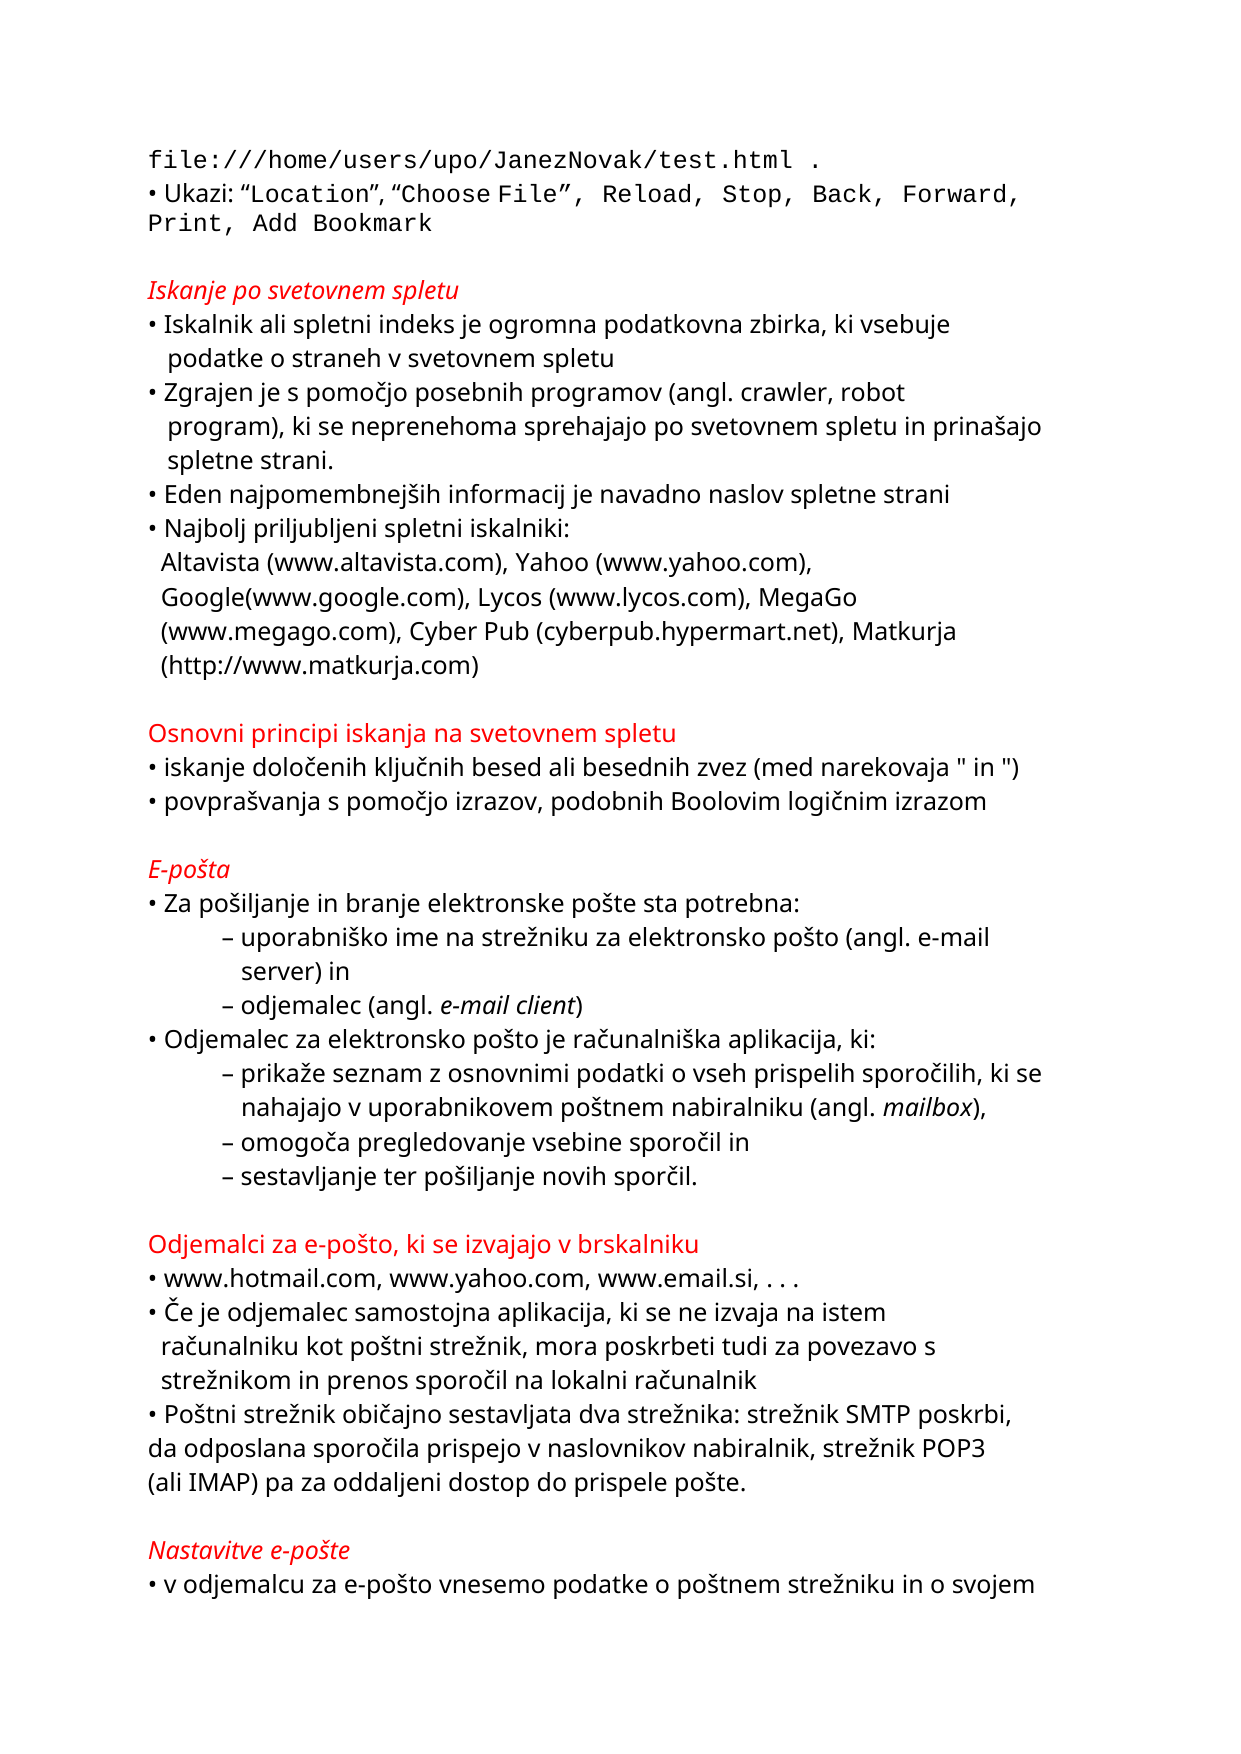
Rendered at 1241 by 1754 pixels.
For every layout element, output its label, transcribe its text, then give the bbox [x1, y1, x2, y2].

text – omogoča pregledovanje vsebine sporočil in [221, 1124, 1093, 1158]
text server) in [221, 954, 1093, 988]
text • Zgrajen je s pomočjo posebnih programov (angl. crawler, robot [148, 375, 1093, 409]
text nahajajo v uporabnikovem poštnem nabiralniku (angl. mailbox), [221, 1090, 1093, 1124]
text Osnovni principi iskanja na svetovnem spletu [148, 715, 1093, 749]
text Nastavitve e-pošte [148, 1533, 1093, 1567]
text • Za pošiljanje in branje elektronske pošte sta potrebna: [148, 886, 1093, 920]
text • Odjemalec za elektronsko pošto je računalniška aplikacija, ki: [148, 1022, 1093, 1056]
text (ali IMAP) pa za oddaljeni dostop do prispele pošte. [148, 1465, 1093, 1499]
text – sestavljanje ter pošiljanje novih sporčil. [221, 1158, 1093, 1192]
text – uporabniško ime na strežniku za elektronsko pošto (angl. e-mail [221, 920, 1093, 954]
text • Najbolj priljubljeni spletni iskalniki: [148, 511, 1093, 545]
text • Poštni strežnik običajno sestavljata dva strežnika: strežnik SMTP poskrbi, [148, 1397, 1093, 1431]
text Iskanje po svetovnem spletu [148, 273, 1093, 307]
text računalniku kot poštni strežnik, mora poskrbeti tudi za povezavo s [148, 1328, 1093, 1363]
text – prikaže seznam z osnovnimi podatki o vseh prispelih sporočilih, ki se [221, 1056, 1093, 1090]
text • Eden najpomembnejših informacij je navadno naslov spletne strani [148, 477, 1093, 511]
text program), ki se neprenehoma sprehajajo po svetovnem spletu in prinašajo [148, 409, 1093, 443]
text • Če je odjemalec samostojna aplikacija, ki se ne izvaja na istem [148, 1294, 1093, 1328]
text • www.hotmail.com, www.yahoo.com, www.email.si, . . . [148, 1260, 1093, 1294]
text Google(www.google.com), Lycos (www.lycos.com), MegaGo [148, 579, 1093, 613]
text Altavista (www.altavista.com), Yahoo (www.yahoo.com), [148, 545, 1093, 579]
text • iskanje določenih ključnih besed ali besednih zvez (med narekovaja " in ") [148, 749, 1093, 783]
text • v odjemalcu za e-pošto vnesemo podatke o poštnem strežniku in o svojem [148, 1567, 1093, 1601]
text E-pošta [148, 852, 1093, 886]
text • povprašvanja s pomočjo izrazov, podobnih Boolovim logičnim izrazom [148, 783, 1093, 818]
text (http://www.matkurja.com) [148, 647, 1093, 681]
text • Iskalnik ali spletni indeks je ogromna podatkovna zbirka, ki vsebuje [148, 307, 1093, 341]
text (www.megago.com), Cyber Pub (cyberpub.hypermart.net), Matkurja [148, 613, 1093, 647]
text spletne strani. [148, 443, 1093, 477]
text Odjemalci za e-pošto, ki se izvajajo v brskalniku [148, 1226, 1093, 1260]
text – odjemalec (angl. e-mail client) [221, 988, 1093, 1022]
text • Ukazi: “Location”, “Choose File”, Reload, Stop, Back, Forward, Print, Add Bookmark [148, 176, 1093, 238]
text strežnikom in prenos sporočil na lokalni računalnik [148, 1363, 1093, 1397]
text da odposlana sporočila prispejo v naslovnikov nabiralnik, strežnik POP3 [148, 1431, 1093, 1465]
text file:///home/users/upo/JanezNovak/test.html . [148, 148, 1093, 176]
text podatke o straneh v svetovnem spletu [148, 341, 1093, 375]
